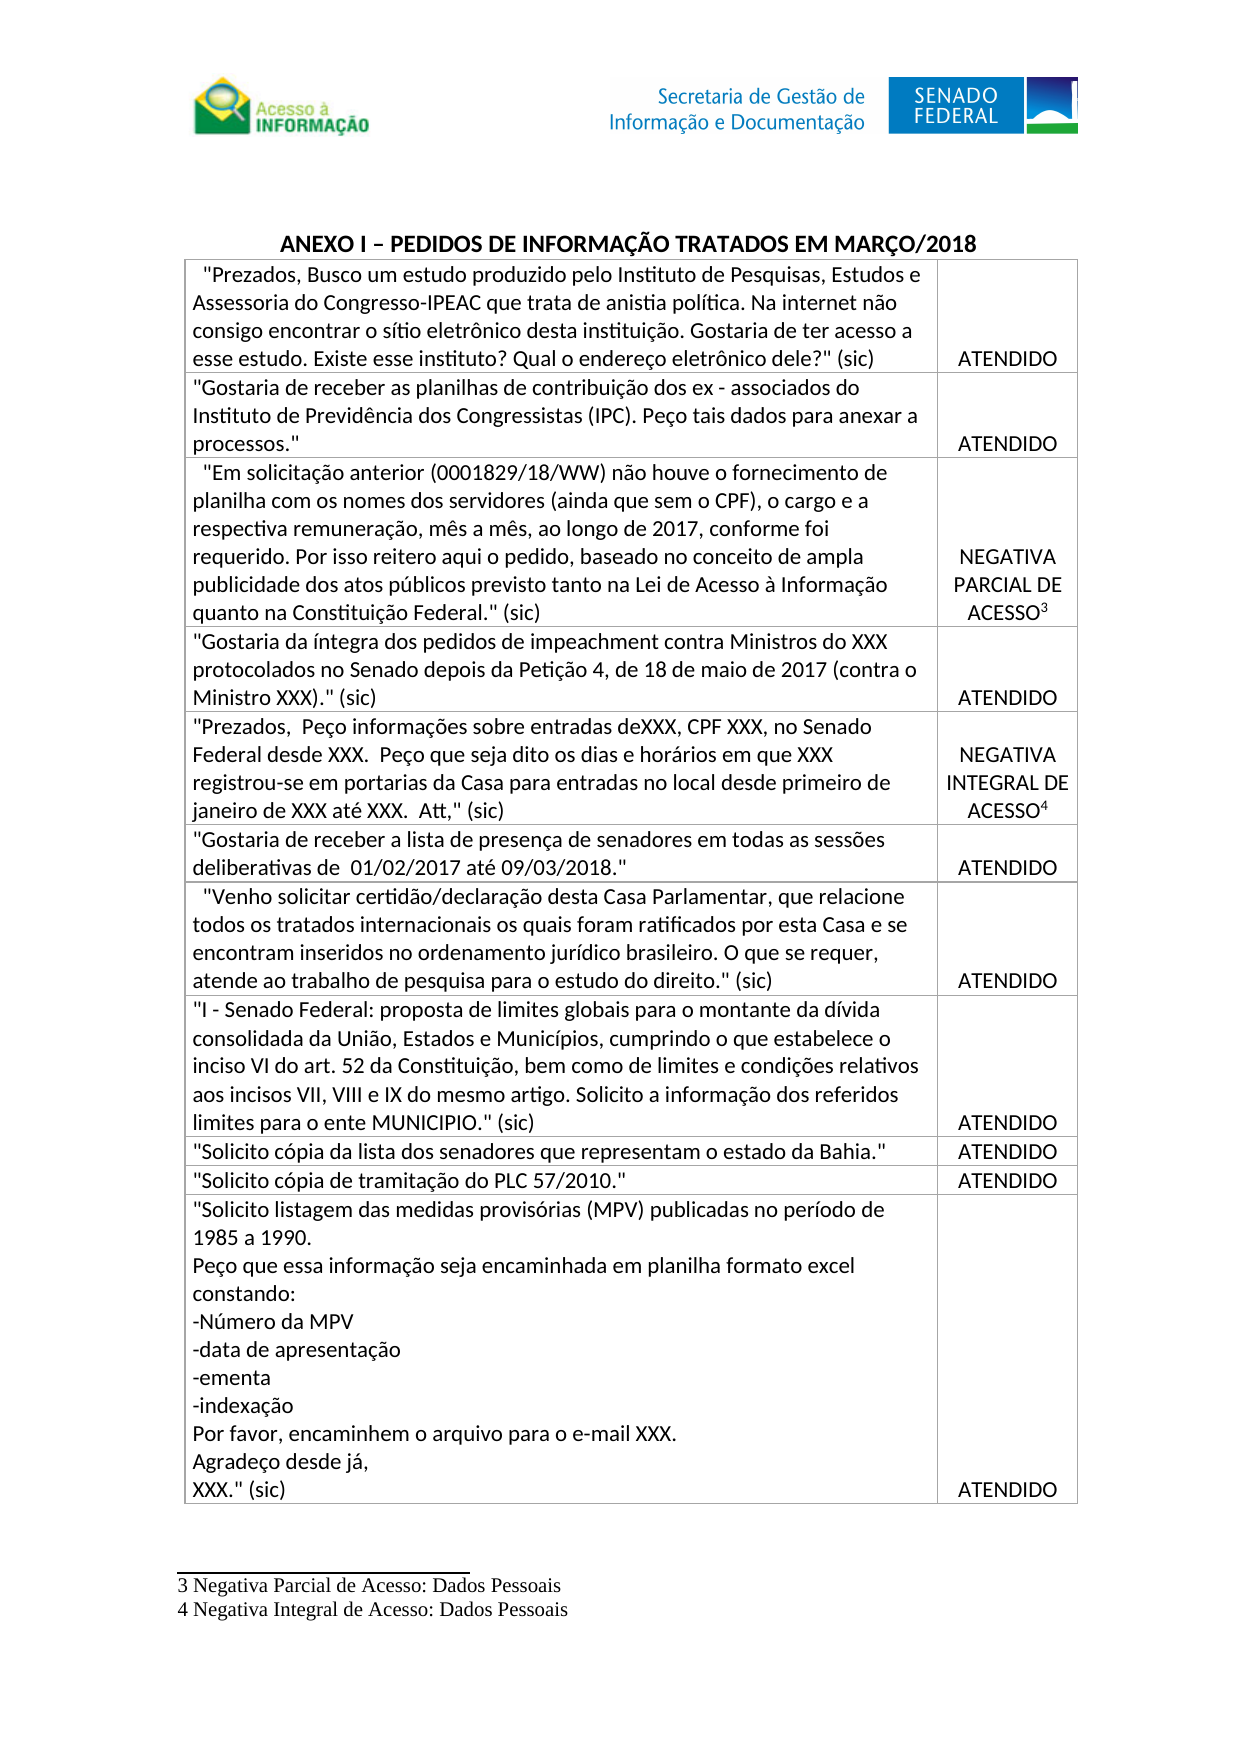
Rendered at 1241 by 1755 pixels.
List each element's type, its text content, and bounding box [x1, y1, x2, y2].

table_cell ATENDIDO [938, 996, 1077, 1136]
table_header ANEXO I – PEDIDOS DE INFORMAÇÃO TRATADOS EM MARÇO/2018 [185, 228, 1078, 259]
table_cell "Solicito cópia da lista dos senadores que representam o estado da Bahia." [186, 1137, 937, 1165]
table_cell "Venho solicitar certidão/declaração desta Casa Parlamentar, que relacione todos os tratados internacionais os quais foram ratificados por esta Casa e se encontram inseridos no ordenamento jurídico brasileiro. O que se requer, atende ao trabalho de pesquisa para o estudo do direito." (sic) [186, 883, 937, 994]
table_cell "Gostaria de receber as planilhas de contribuição dos ex - associados do Instituto de Previdência dos Congressistas (IPC). Peço tais dados para anexar a processos." [186, 373, 937, 457]
table_cell ATENDIDO [938, 373, 1077, 457]
table_cell "Em solicitação anterior (0001829/18/WW) não houve o fornecimento de planilha com os nomes dos servidores (ainda que sem o CPF), o cargo e a respectiva remuneração, mês a mês, ao longo de 2017, conforme foi requerido. Por isso reitero aqui o pedido, baseado no conceito de ampla publicidade dos atos públicos previsto tanto na Lei de Acesso à Informação quanto na Constituição Federal." (sic) [186, 458, 937, 626]
table_cell ATENDIDO [938, 825, 1077, 881]
table_cell ATENDIDO [938, 1195, 1077, 1503]
table_cell NEGATIVA PARCIAL DE ACESSO [938, 458, 1077, 626]
table_cell NEGATIVA INTEGRAL DE ACESSO [938, 712, 1077, 824]
table_cell ATENDIDO [938, 883, 1077, 994]
table_cell ATENDIDO [938, 627, 1077, 711]
table_cell "Gostaria de receber a lista de presença de senadores em todas as sessões deliberativas de 01/02/2017 até 09/03/2018." [186, 825, 937, 881]
table_cell "Solicito cópia de tramitação do PLC 57/2010." [186, 1166, 937, 1194]
table_cell ATENDIDO [938, 260, 1077, 372]
table_cell ATENDIDO [938, 1137, 1077, 1165]
table_cell "Solicito listagem das medidas provisórias (MPV) publicadas no período de 1985 a 1990. Peço que essa informação seja encaminhada em planilha formato excel constando: -Número da MPV -data de apresentação -ementa -indexação Por favor, encaminhem o arquivo para o e-mail XXX. Agradeço desde já, XXX." (sic) [186, 1195, 937, 1503]
table_cell "Prezados, Peço informações sobre entradas deXXX, CPF XXX, no Senado Federal desde XXX. Peço que seja dito os dias e horários em que XXX registrou-se em portarias da Casa para entradas no local desde primeiro de janeiro de XXX até XXX. Att," (sic) [186, 712, 937, 824]
table_cell "I - Senado Federal: proposta de limites globais para o montante da dívida consolidada da União, Estados e Municípios, cumprindo o que estabelece o inciso VI do art. 52 da Constituição, bem como de limites e condições relativos aos incisos VII, VIII e IX do mesmo artigo. Solicito a informação dos referidos limites para o ente MUNICIPIO." (sic) [186, 996, 937, 1136]
table_cell ATENDIDO [938, 1166, 1077, 1194]
table_cell "Gostaria da íntegra dos pedidos de impeachment contra Ministros do XXX protocolados no Senado depois da Petição 4, de 18 de maio de 2017 (contra o Ministro XXX)." (sic) [186, 627, 937, 711]
table_cell "Prezados, Busco um estudo produzido pelo Instituto de Pesquisas, Estudos e Assessoria do Congresso-IPEAC que trata de anistia política. Na internet não consigo encontrar o sítio eletrônico desta instituição. Gostaria de ter acesso a esse estudo. Existe esse instituto? Qual o endereço eletrônico dele?" (sic) [186, 260, 937, 372]
